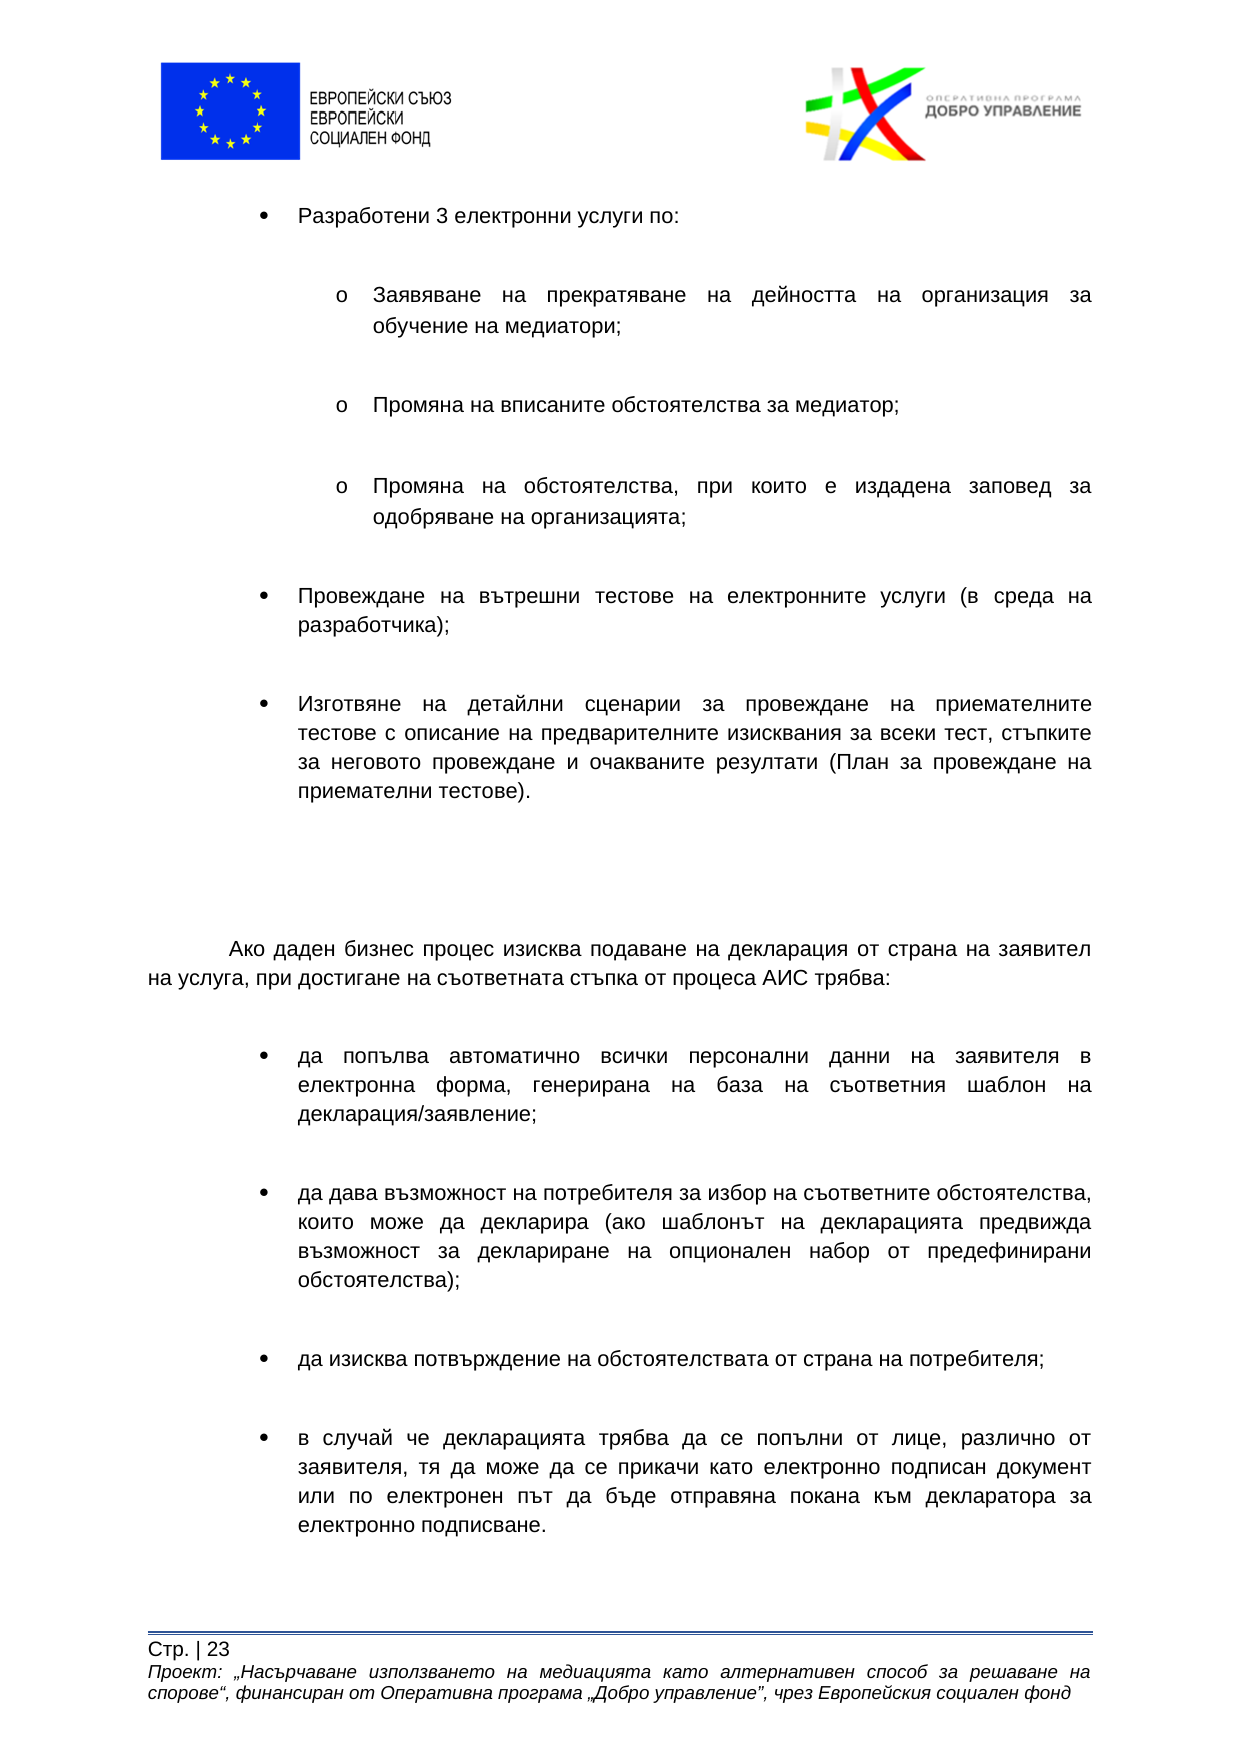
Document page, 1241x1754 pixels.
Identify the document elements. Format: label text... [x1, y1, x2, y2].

text Ако даден бизнес процес изисква подаване на декларация от страна на заявител на услуга, при достигане на съответната стъпка от процеса АИС трябва: [148, 936, 1093, 990]
list да изисква потвърждение на обстоятелствата от страна на потребителя; [260, 1346, 1093, 1371]
list да дава възможност на потребителя за избор на съответните обстоятелства, които може да декларира (ако шаблонът на декларацията предвижда възможност за деклариране на опционален набор от предефинирани обстоятелства); [260, 1180, 1093, 1292]
list Провеждане на вътрешни тестове на електронните услуги (в среда на разработчика); [260, 583, 1093, 637]
list Промяна на обстоятелства, при които е издадена заповед за одобряване на организацията; [335, 473, 1093, 529]
list Изготвяне на детайлни сценарии за провеждане на приемателните тестове с описание на предварителните изисквания за всеки тест, стъпките за неговото провеждане и очакваните резултати (План за провеждане на приемателни тестове). [260, 691, 1093, 803]
list да попълва автоматично всички персонални данни на заявителя в електронна форма, генерирана на база на съответния шаблон на декларация/заявление; [260, 1043, 1093, 1127]
list Заявяване на прекратяване на дейността на организация за обучение на медиатори; [335, 282, 1093, 338]
list Разработени 3 електронни услуги по: [260, 203, 1093, 228]
list в случай че декларацията трябва да се попълни от лице, различно от заявителя, тя да може да се прикачи като електронно подписан документ или по електронен път да бъде отправяна покана към декларатора за електронно подписване. [260, 1425, 1093, 1537]
list Промяна на вписаните обстоятелства за медиатор; [335, 392, 1093, 419]
